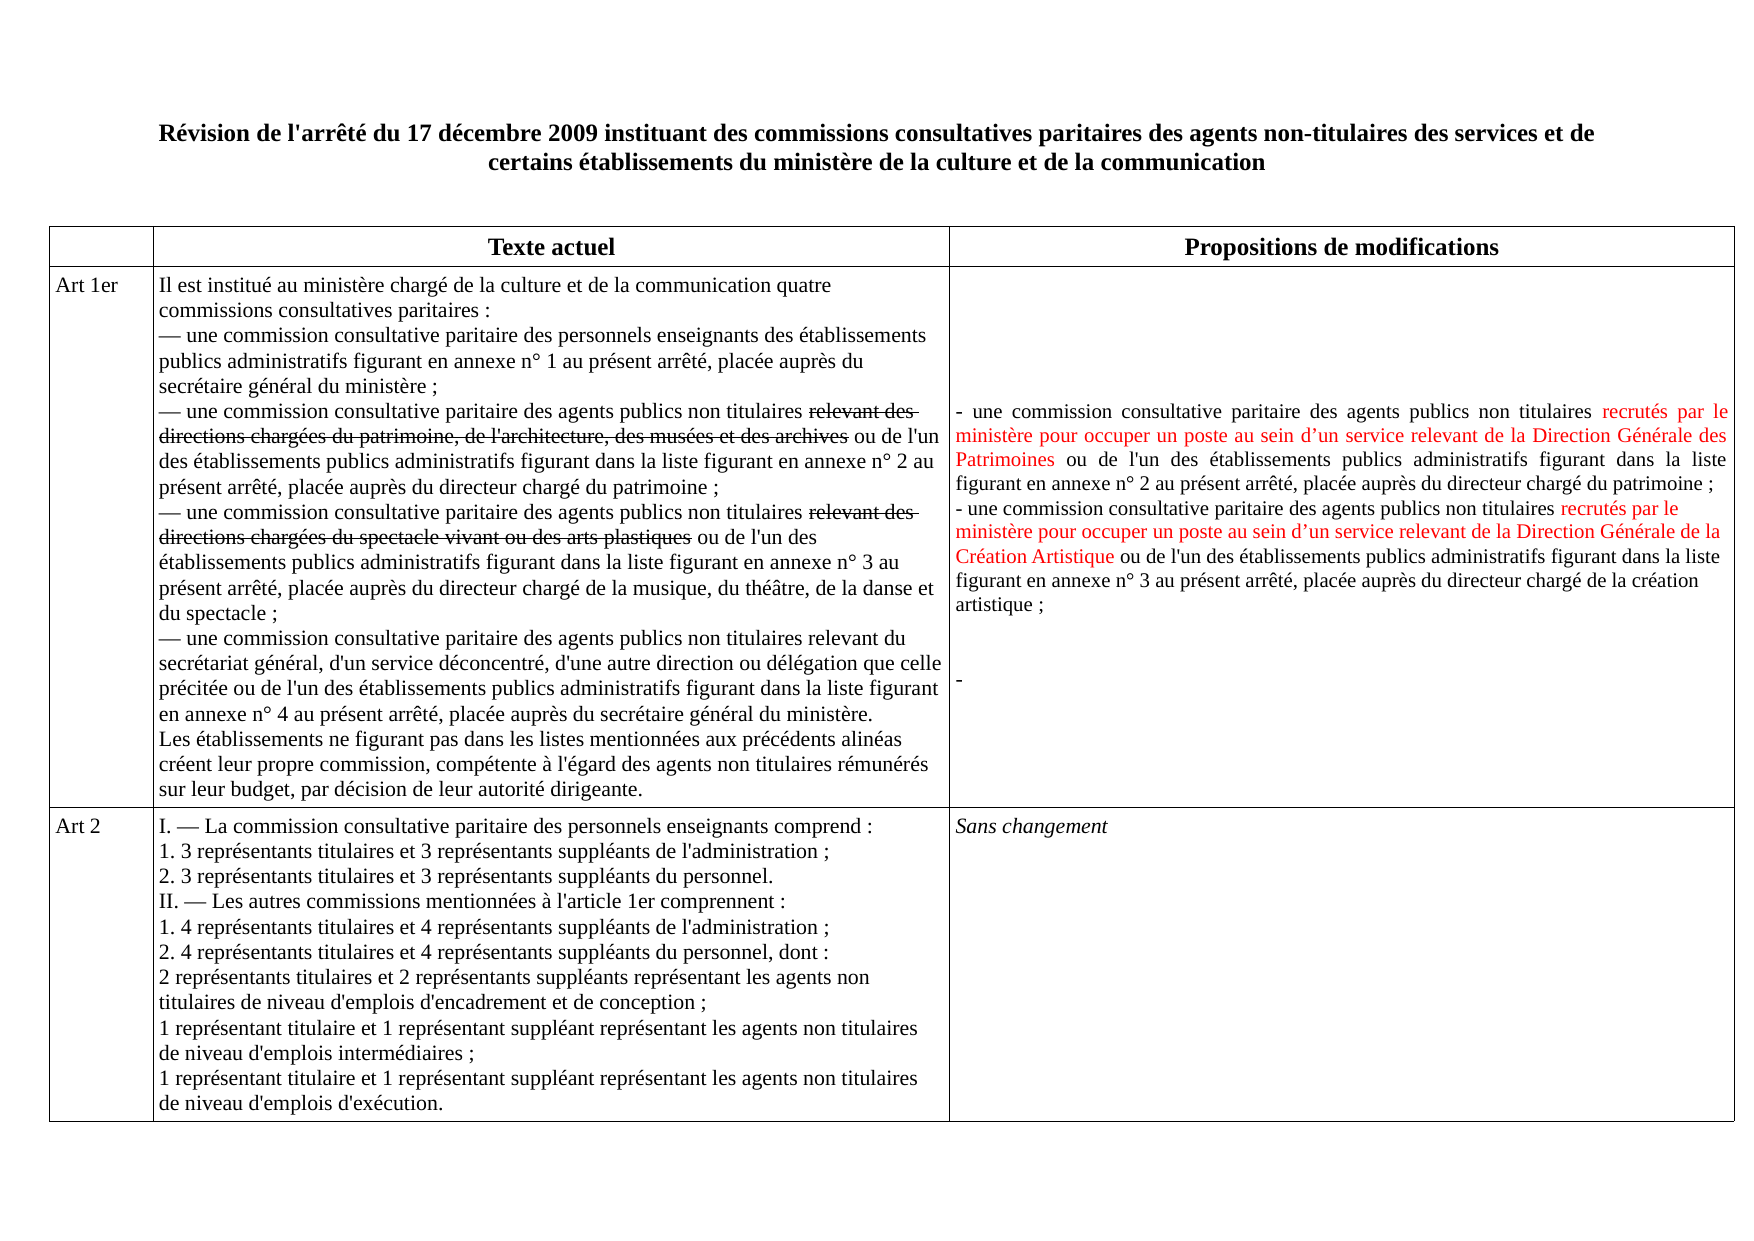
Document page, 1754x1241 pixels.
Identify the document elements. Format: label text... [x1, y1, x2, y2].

table_cell Art 1er [50, 267, 153, 807]
table_cell I. ― La commission consultative paritaire des personnels enseignants comprend : 1. 3 représentants titulaires et 3 représentants suppléants de l'administration ; 2. 3 représentants titulaires et 3 représentants suppléants du personnel. II. ― Les autres commissions mentionnées à l'article 1er comprennent : 1. 4 représentants titulaires et 4 représentants suppléants de l'administration ; 2. 4 représentants titulaires et 4 représentants suppléants du personnel, dont : 2 représentants titulaires et 2 représentants suppléants représentant les agents non titulaires de niveau d'emplois d'encadrement et de conception ; 1 représentant titulaire et 1 représentant suppléant représentant les agents non titulaires de niveau d'emplois intermédiaires ; 1 représentant titulaire et 1 représentant suppléant représentant les agents non titulaires de niveau d'emplois d'exécution. [154, 808, 949, 1121]
table_header Texte actuel [154, 227, 949, 266]
text Révision de l'arrêté du 17 décembre 2009 instituant des commissions consultatives paritaires des agents non-titulaires des services et de certains établissements du ministère de la culture et de la communication [118, 118, 1636, 176]
table_cell - une commission consultative paritaire des agents publics non titulaires recrutés par le ministère pour occuper un poste au sein d’un service relevant de la Direction Générale des Patrimoines ou de l'un des établissements publics administratifs figurant dans la liste figurant en annexe n° 2 au présent arrêté, placée auprès du directeur chargé du patrimoine ; - une commission consultative paritaire des agents publics non titulaires recrutés par le ministère pour occuper un poste au sein d’un service relevant de la Direction Générale de la Création Artistique ou de l'un des établissements publics administratifs figurant dans la liste figurant en annexe n° 3 au présent arrêté, placée auprès du directeur chargé de la création artistique ; - [950, 267, 1734, 807]
table_header Propositions de modifications [950, 227, 1734, 266]
table_cell Il est institué au ministère chargé de la culture et de la communication quatre commissions consultatives paritaires : ― une commission consultative paritaire des personnels enseignants des établissements publics administratifs figurant en annexe n° 1 au présent arrêté, placée auprès du secrétaire général du ministère ; ― une commission consultative paritaire des agents publics non titulaires relevant des directions chargées du patrimoine, de l'architecture, des musées et des archives ou de l'un des établissements publics administratifs figurant dans la liste figurant en annexe n° 2 au présent arrêté, placée auprès du directeur chargé du patrimoine ; ― une commission consultative paritaire des agents publics non titulaires relevant des directions chargées du spectacle vivant ou des arts plastiques ou de l'un des établissements publics administratifs figurant dans la liste figurant en annexe n° 3 au présent arrêté, placée auprès du directeur chargé de la musique, du théâtre, de la danse et du spectacle ; ― une commission consultative paritaire des agents publics non titulaires relevant du secrétariat général, d'un service déconcentré, d'une autre direction ou délégation que celle précitée ou de l'un des établissements publics administratifs figurant dans la liste figurant en annexe n° 4 au présent arrêté, placée auprès du secrétaire général du ministère. Les établissements ne figurant pas dans les listes mentionnées aux précédents alinéas créent leur propre commission, compétente à l'égard des agents non titulaires rémunérés sur leur budget, par décision de leur autorité dirigeante. [154, 267, 949, 807]
table_cell Art 2 [50, 808, 153, 1121]
table_header [50, 227, 153, 266]
table_cell Sans changement [950, 808, 1734, 1121]
